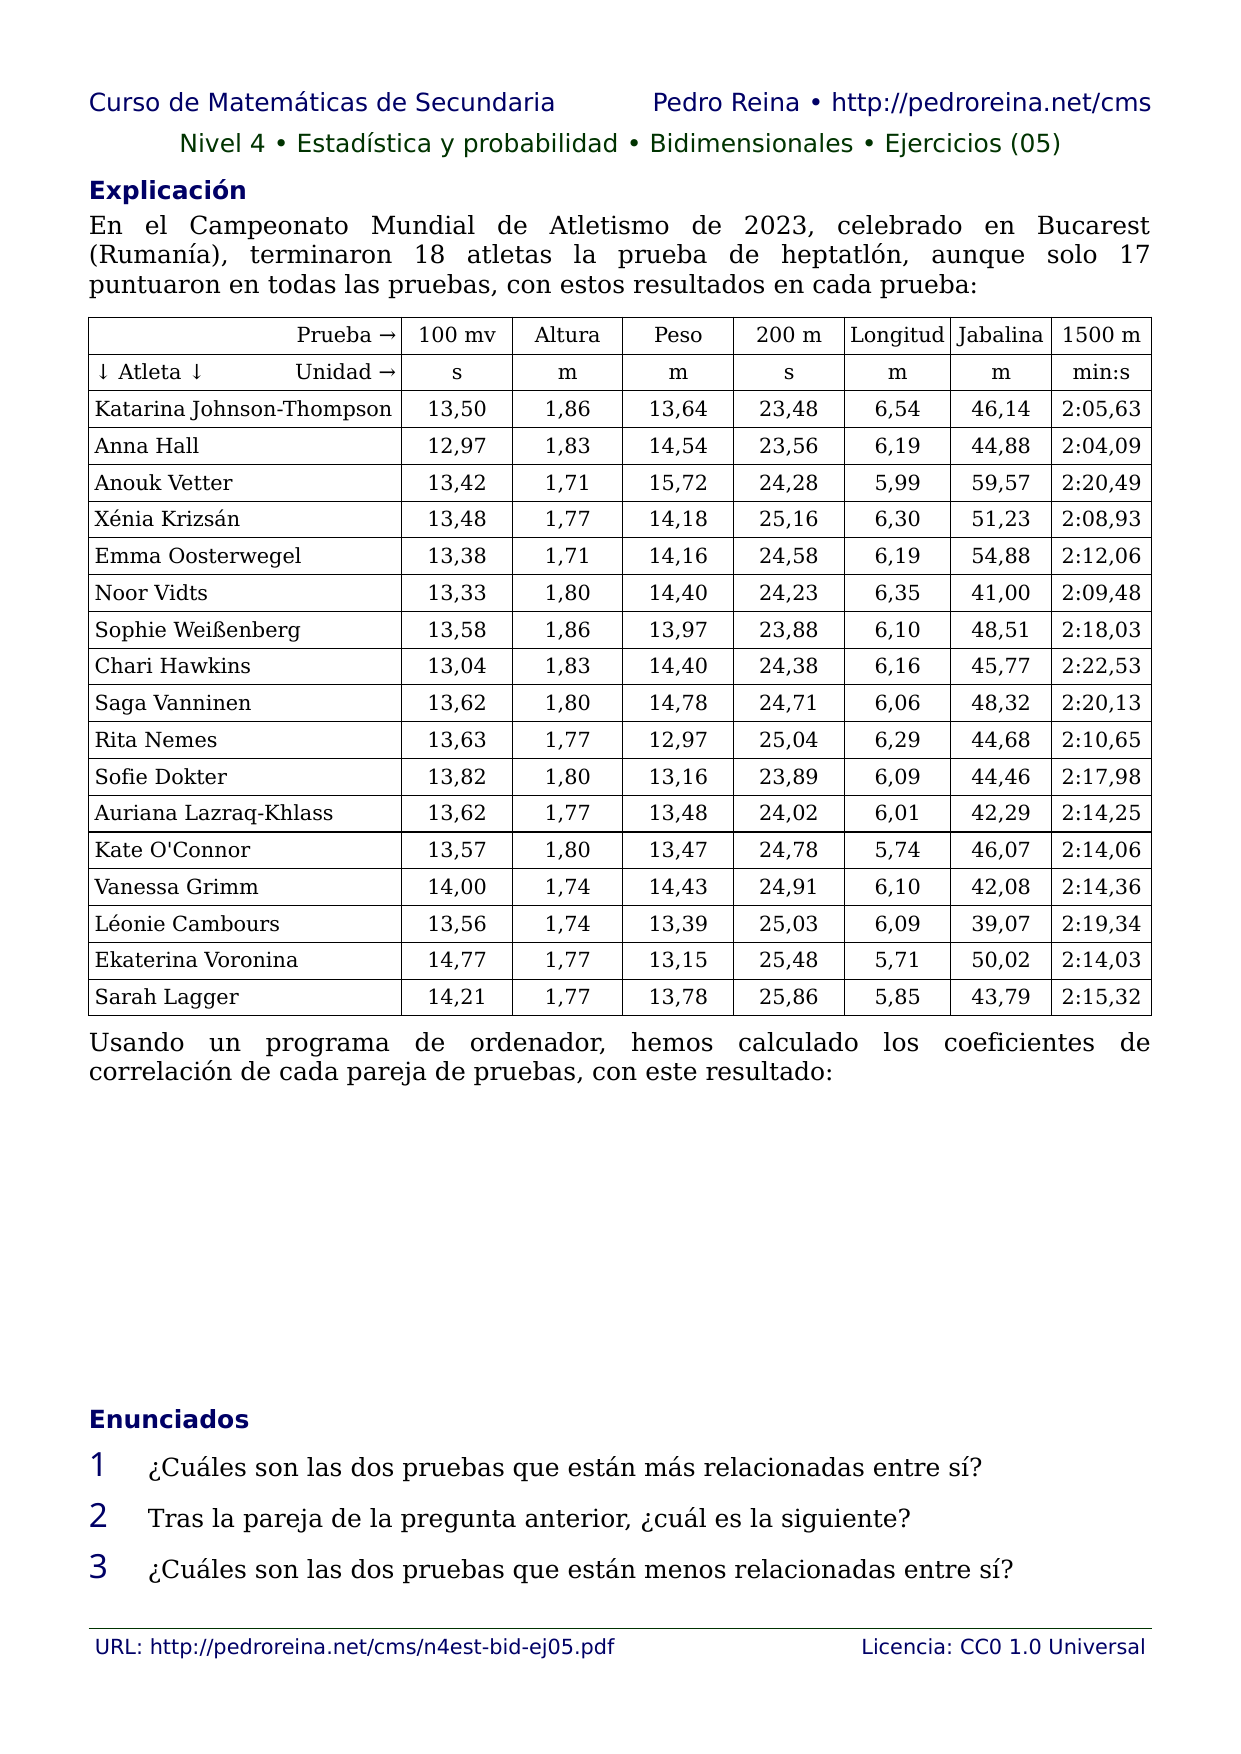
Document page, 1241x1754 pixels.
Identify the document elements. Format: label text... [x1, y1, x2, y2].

table_cell 43,79 [951, 980, 1051, 1015]
table_cell 14,00 [402, 869, 512, 905]
table_cell 1,74 [513, 869, 622, 905]
table_cell 25,16 [734, 502, 844, 537]
table_cell 1,71 [513, 538, 622, 574]
table_cell 13,64 [623, 391, 733, 427]
table_cell 44,88 [951, 428, 1051, 464]
table_cell 14,40 [623, 575, 733, 611]
table_header Jabalina [951, 318, 1051, 353]
table_cell 1,83 [513, 649, 622, 684]
table_header Longitud [845, 318, 950, 353]
table_cell 13,48 [402, 502, 512, 537]
table_cell 14,18 [623, 502, 733, 537]
table_cell 1,77 [513, 980, 622, 1015]
table_cell Ekaterina Voronina [89, 943, 401, 978]
table_cell 15,72 [623, 465, 733, 501]
table_cell 6,01 [845, 796, 950, 831]
table_cell 6,35 [845, 575, 950, 611]
table_cell 2:17,98 [1052, 759, 1151, 795]
table_cell 14,54 [623, 428, 733, 464]
table_cell Noor Vidts [89, 575, 401, 611]
table_cell 46,07 [951, 833, 1051, 868]
table_cell 6,19 [845, 538, 950, 574]
table_cell 14,40 [623, 649, 733, 684]
table_cell 1,80 [513, 833, 622, 868]
table_cell 6,19 [845, 428, 950, 464]
table_cell 48,32 [951, 685, 1051, 721]
table_cell Vanessa Grimm [89, 869, 401, 905]
table_header 1500 m [1052, 318, 1151, 353]
table_cell 46,14 [951, 391, 1051, 427]
table_cell 59,57 [951, 465, 1051, 501]
table_cell Anna Hall [89, 428, 401, 464]
table_cell 13,63 [402, 722, 512, 758]
table_cell 1,77 [513, 943, 622, 978]
table_cell 23,88 [734, 612, 844, 648]
table_cell Anouk Vetter [89, 465, 401, 501]
table_cell 13,50 [402, 391, 512, 427]
list ¿Cuáles son las dos pruebas que están más relacionadas entre sí? [88, 1441, 1152, 1486]
table_cell 24,71 [734, 685, 844, 721]
table_cell 13,58 [402, 612, 512, 648]
table_cell 1,86 [513, 612, 622, 648]
table_cell 13,15 [623, 943, 733, 978]
table_cell 1,80 [513, 759, 622, 795]
table_cell 5,85 [845, 980, 950, 1015]
table_cell 50,02 [951, 943, 1051, 978]
table_cell 6,54 [845, 391, 950, 427]
table_cell 12,97 [402, 428, 512, 464]
table_cell 24,23 [734, 575, 844, 611]
table_cell 2:18,03 [1052, 612, 1151, 648]
table_cell 1,77 [513, 502, 622, 537]
text Nivel 4 • Estadística y probabilidad • Bidimensionales • Ejercicios (05) [88, 129, 1152, 159]
table_cell 13,48 [623, 796, 733, 831]
table_cell 24,91 [734, 869, 844, 905]
table_cell 1,77 [513, 796, 622, 831]
table_cell 14,16 [623, 538, 733, 574]
table_cell 13,42 [402, 465, 512, 501]
table_cell 24,38 [734, 649, 844, 684]
table_cell 42,08 [951, 869, 1051, 905]
table_cell m [951, 355, 1051, 390]
table_cell 2:22,53 [1052, 649, 1151, 684]
table_cell 6,30 [845, 502, 950, 537]
table_cell Saga Vanninen [89, 685, 401, 721]
table_cell Kate O'Connor [89, 833, 401, 868]
table_cell 25,86 [734, 980, 844, 1015]
table_cell Rita Nemes [89, 722, 401, 758]
table_cell 14,43 [623, 869, 733, 905]
table_cell 13,33 [402, 575, 512, 611]
table_cell min:s [1052, 355, 1151, 390]
table_cell ↓ Atleta ↓ Unidad → [89, 355, 401, 390]
table_cell 24,28 [734, 465, 844, 501]
table_cell 2:09,48 [1052, 575, 1151, 611]
table_cell 42,29 [951, 796, 1051, 831]
table_cell 2:05,63 [1052, 391, 1151, 427]
table_cell 23,56 [734, 428, 844, 464]
table_cell 13,39 [623, 906, 733, 942]
table_cell 1,83 [513, 428, 622, 464]
table_header 200 m [734, 318, 844, 353]
table_cell 23,89 [734, 759, 844, 795]
table_cell 13,62 [402, 685, 512, 721]
table_cell 1,86 [513, 391, 622, 427]
table_cell Xénia Krizsán [89, 502, 401, 537]
table_cell 6,06 [845, 685, 950, 721]
table_cell m [623, 355, 733, 390]
table_cell 45,77 [951, 649, 1051, 684]
table_cell 2:08,93 [1052, 502, 1151, 537]
table_cell 2:04,09 [1052, 428, 1151, 464]
table_cell s [734, 355, 844, 390]
table_cell 2:20,49 [1052, 465, 1151, 501]
table_cell 24,02 [734, 796, 844, 831]
table_cell 24,58 [734, 538, 844, 574]
table_cell 39,07 [951, 906, 1051, 942]
table_cell Chari Hawkins [89, 649, 401, 684]
table_cell 1,80 [513, 685, 622, 721]
table_cell 13,38 [402, 538, 512, 574]
list ¿Cuáles son las dos pruebas que están menos relacionadas entre sí? [88, 1543, 1152, 1589]
table_cell 48,51 [951, 612, 1051, 648]
table_cell Léonie Cambours [89, 906, 401, 942]
table_cell 24,78 [734, 833, 844, 868]
table_cell 25,48 [734, 943, 844, 978]
table_cell Sofie Dokter [89, 759, 401, 795]
table_cell 13,82 [402, 759, 512, 795]
table_cell Emma Oosterwegel [89, 538, 401, 574]
table_cell m [513, 355, 622, 390]
table_cell 1,77 [513, 722, 622, 758]
table_cell 54,88 [951, 538, 1051, 574]
table_header Prueba → [89, 318, 401, 353]
table_cell 6,16 [845, 649, 950, 684]
table_cell 13,57 [402, 833, 512, 868]
table_cell 1,80 [513, 575, 622, 611]
table_cell 25,03 [734, 906, 844, 942]
table_cell 2:19,34 [1052, 906, 1151, 942]
table_cell 2:14,03 [1052, 943, 1151, 978]
table_cell 13,04 [402, 649, 512, 684]
table_cell 13,97 [623, 612, 733, 648]
table_header 100 mv [402, 318, 512, 353]
table_cell 5,99 [845, 465, 950, 501]
table_cell 44,46 [951, 759, 1051, 795]
table_cell 25,04 [734, 722, 844, 758]
table_cell 13,16 [623, 759, 733, 795]
table_cell 14,21 [402, 980, 512, 1015]
table_cell 14,78 [623, 685, 733, 721]
text Curso de Matemáticas de Secundaria Pedro Reina • http://pedroreina.net/cms [88, 88, 1152, 118]
table_cell 51,23 [951, 502, 1051, 537]
list Tras la pareja de la pregunta anterior, ¿cuál es la siguiente? [88, 1492, 1152, 1537]
table_cell 2:14,06 [1052, 833, 1151, 868]
table_cell 5,71 [845, 943, 950, 978]
table_cell 2:14,25 [1052, 796, 1151, 831]
table_cell 13,56 [402, 906, 512, 942]
table_cell 23,48 [734, 391, 844, 427]
table_header Peso [623, 318, 733, 353]
table_cell 14,77 [402, 943, 512, 978]
table_cell 6,29 [845, 722, 950, 758]
table_cell 13,62 [402, 796, 512, 831]
table_cell 13,47 [623, 833, 733, 868]
table_cell 5,74 [845, 833, 950, 868]
table_cell 2:12,06 [1052, 538, 1151, 574]
text Explicación [88, 176, 1152, 206]
table_header Altura [513, 318, 622, 353]
table_cell Auriana Lazraq-Khlass [89, 796, 401, 831]
table_cell 6,10 [845, 612, 950, 648]
table_cell Sarah Lagger [89, 980, 401, 1015]
table_cell 1,74 [513, 906, 622, 942]
table_cell 13,78 [623, 980, 733, 1015]
table_cell 12,97 [623, 722, 733, 758]
table_cell 6,09 [845, 906, 950, 942]
text Enunciados [88, 1405, 1152, 1434]
table_cell 2:14,36 [1052, 869, 1151, 905]
table_cell 6,10 [845, 869, 950, 905]
text En el Campeonato Mundial de Atletismo de 2023, celebrado en Bucarest (Rumanía), terminaron 18 atletas la prueba de heptatlón, aunque solo 17 puntuaron en todas las pruebas, con estos resultados en cada prueba: [88, 211, 1152, 299]
table_cell 44,68 [951, 722, 1051, 758]
table_cell 2:20,13 [1052, 685, 1151, 721]
text Usando un programa de ordenador, hemos calculado los coeficientes de correlación de cada pareja de pruebas, con este resultado: [88, 1028, 1152, 1086]
table_cell Sophie Weißenberg [89, 612, 401, 648]
table_cell m [845, 355, 950, 390]
table_cell 6,09 [845, 759, 950, 795]
table_cell s [402, 355, 512, 390]
table_cell 1,71 [513, 465, 622, 501]
table_cell 41,00 [951, 575, 1051, 611]
table_cell 2:10,65 [1052, 722, 1151, 758]
table_cell Katarina Johnson-Thompson [89, 391, 401, 427]
table_cell 2:15,32 [1052, 980, 1151, 1015]
